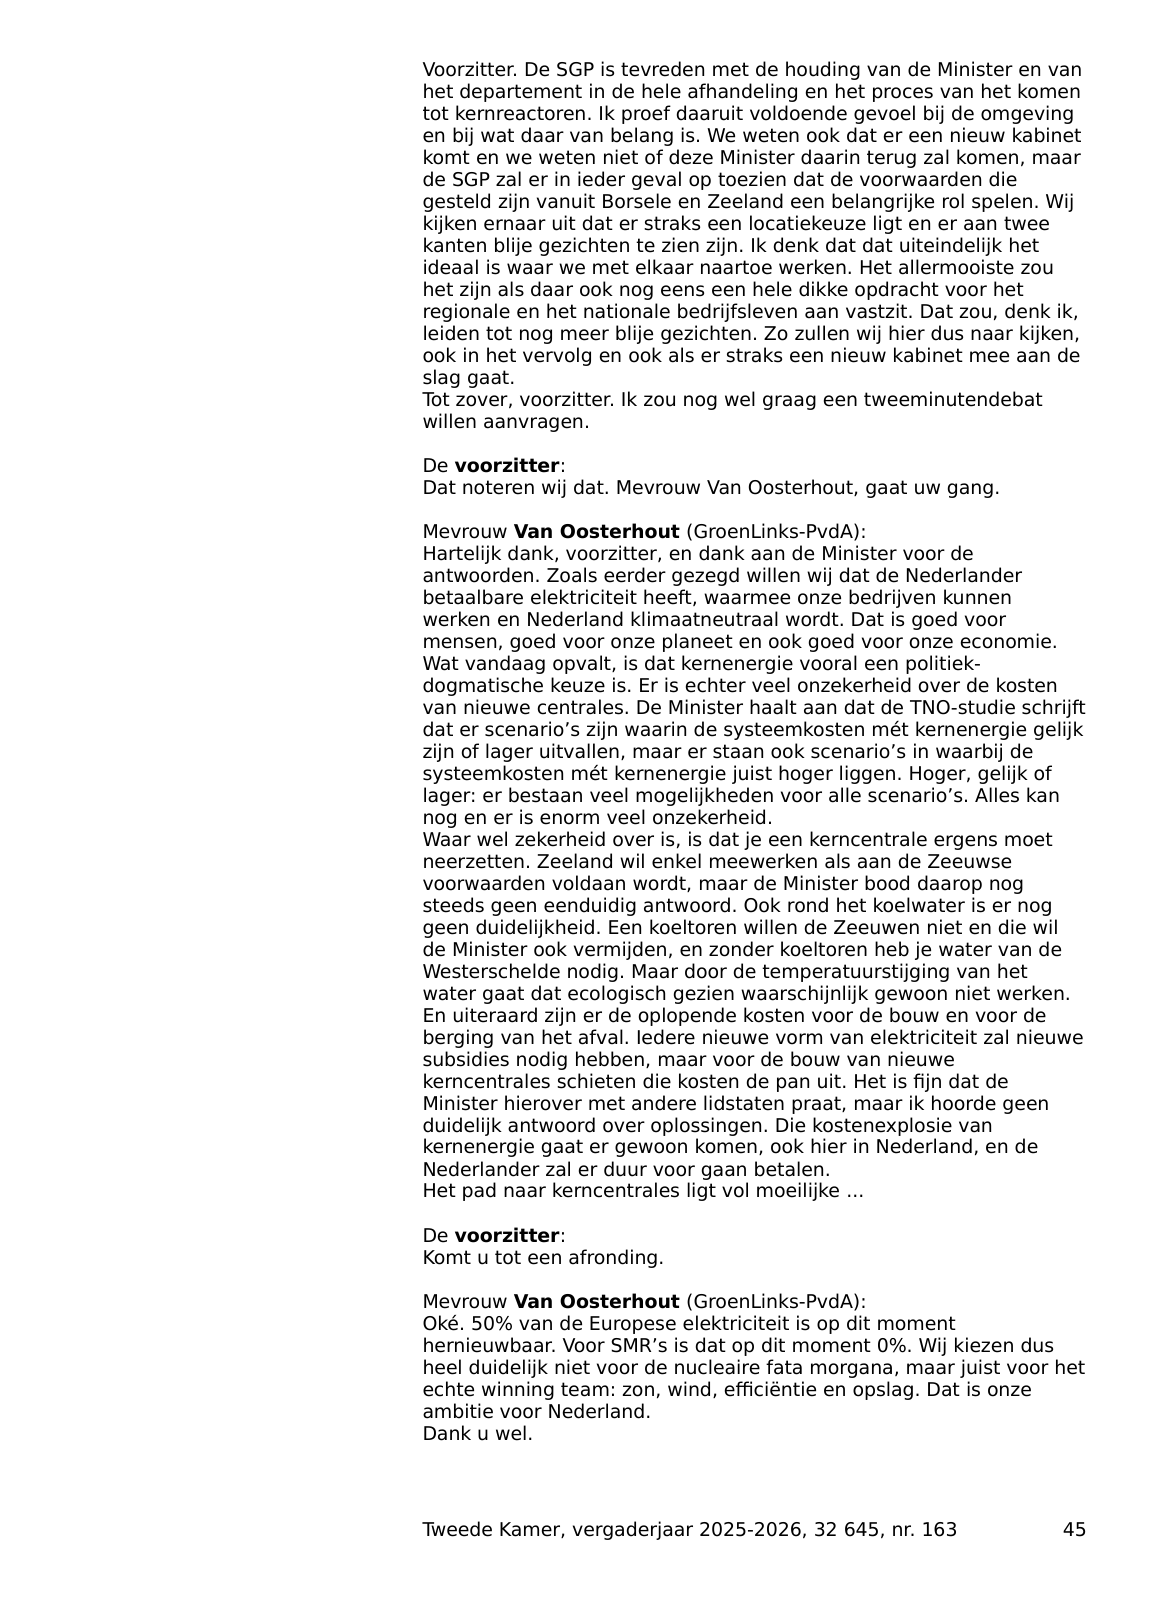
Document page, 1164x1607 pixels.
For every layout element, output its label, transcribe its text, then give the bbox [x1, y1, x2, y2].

text Oké. 50% van de Europese elektriciteit is op dit moment hernieuwbaar. Voor SMR’s is dat op dit moment 0%. Wij kiezen dus heel duidelijk niet voor de nucleaire fata morgana, maar juist voor het echte winning team: zon, wind, efficiëntie en opslag. Dat is onze ambitie voor Nederland. [422, 1313, 1087, 1423]
text Voorzitter. De SGP is tevreden met de houding van de Minister en van het departement in de hele afhandeling en het proces van het komen tot kernreactoren. Ik proef daaruit voldoende gevoel bij de omgeving en bij wat daar van belang is. We weten ook dat er een nieuw kabinet komt en we weten niet of deze Minister daarin terug zal komen, maar de SGP zal er in ieder geval op toezien dat de voorwaarden die gesteld zijn vanuit Borsele en Zeeland een belangrijke rol spelen. Wij kijken ernaar uit dat er straks een locatiekeuze ligt en er aan twee kanten blije gezichten te zien zijn. Ik denk dat dat uiteindelijk het ideaal is waar we met elkaar naartoe werken. Het allermooiste zou het zijn als daar ook nog eens een hele dikke opdracht voor het regionale en het nationale bedrijfsleven aan vastzit. Dat zou, denk ik, leiden tot nog meer blije gezichten. Zo zullen wij hier dus naar kijken, ook in het vervolg en ook als er straks een nieuw kabinet mee aan de slag gaat. [422, 59, 1087, 389]
text Mevrouw Van Oosterhout (GroenLinks-PvdA): [422, 521, 1087, 543]
text Waar wel zekerheid over is, is dat je een kerncentrale ergens moet neerzetten. Zeeland wil enkel meewerken als aan de Zeeuwse voorwaarden voldaan wordt, maar de Minister bood daarop nog steeds geen eenduidig antwoord. Ook rond het koelwater is er nog geen duidelijkheid. Een koeltoren willen de Zeeuwen niet en die wil de Minister ook vermijden, en zonder koeltoren heb je water van de Westerschelde nodig. Maar door de temperatuurstijging van het water gaat dat ecologisch gezien waarschijnlijk gewoon niet werken. En uiteraard zijn er de oplopende kosten voor de bouw en voor de berging van het afval. Iedere nieuwe vorm van elektriciteit zal nieuwe subsidies nodig hebben, maar voor de bouw van nieuwe kerncentrales schieten die kosten de pan uit. Het is fijn dat de Minister hierover met andere lidstaten praat, maar ik hoorde geen duidelijk antwoord over oplossingen. Die kostenexplosie van kernenergie gaat er gewoon komen, ook hier in Nederland, en de Nederlander zal er duur voor gaan betalen. [422, 829, 1087, 1180]
text Dank u wel. [422, 1423, 1087, 1444]
text De voorzitter: [422, 1224, 1087, 1247]
text Tot zover, voorzitter. Ik zou nog wel graag een tweeminutendebat willen aanvragen. [422, 389, 1087, 433]
text Komt u tot een afronding. [422, 1247, 1087, 1268]
text De voorzitter: [422, 455, 1087, 477]
text Hartelijk dank, voorzitter, en dank aan de Minister voor de antwoorden. Zoals eerder gezegd willen wij dat de Nederlander betaalbare elektriciteit heeft, waarmee onze bedrijven kunnen werken en Nederland klimaatneutraal wordt. Dat is goed voor mensen, goed voor onze planeet en ook goed voor onze economie. Wat vandaag opvalt, is dat kernenergie vooral een politiek-dogmatische keuze is. Er is echter veel onzekerheid over de kosten van nieuwe centrales. De Minister haalt aan dat de TNO-studie schrijft dat er scenario’s zijn waarin de systeemkosten mét kernenergie gelijk zijn of lager uitvallen, maar er staan ook scenario’s in waarbij de systeemkosten mét kernenergie juist hoger liggen. Hoger, gelijk of lager: er bestaan veel mogelijkheden voor alle scenario’s. Alles kan nog en er is enorm veel onzekerheid. [422, 543, 1087, 829]
text Mevrouw Van Oosterhout (GroenLinks-PvdA): [422, 1291, 1087, 1313]
text Het pad naar kerncentrales ligt vol moeilijke ... [422, 1180, 1087, 1202]
text Dat noteren wij dat. Mevrouw Van Oosterhout, gaat uw gang. [422, 477, 1087, 499]
